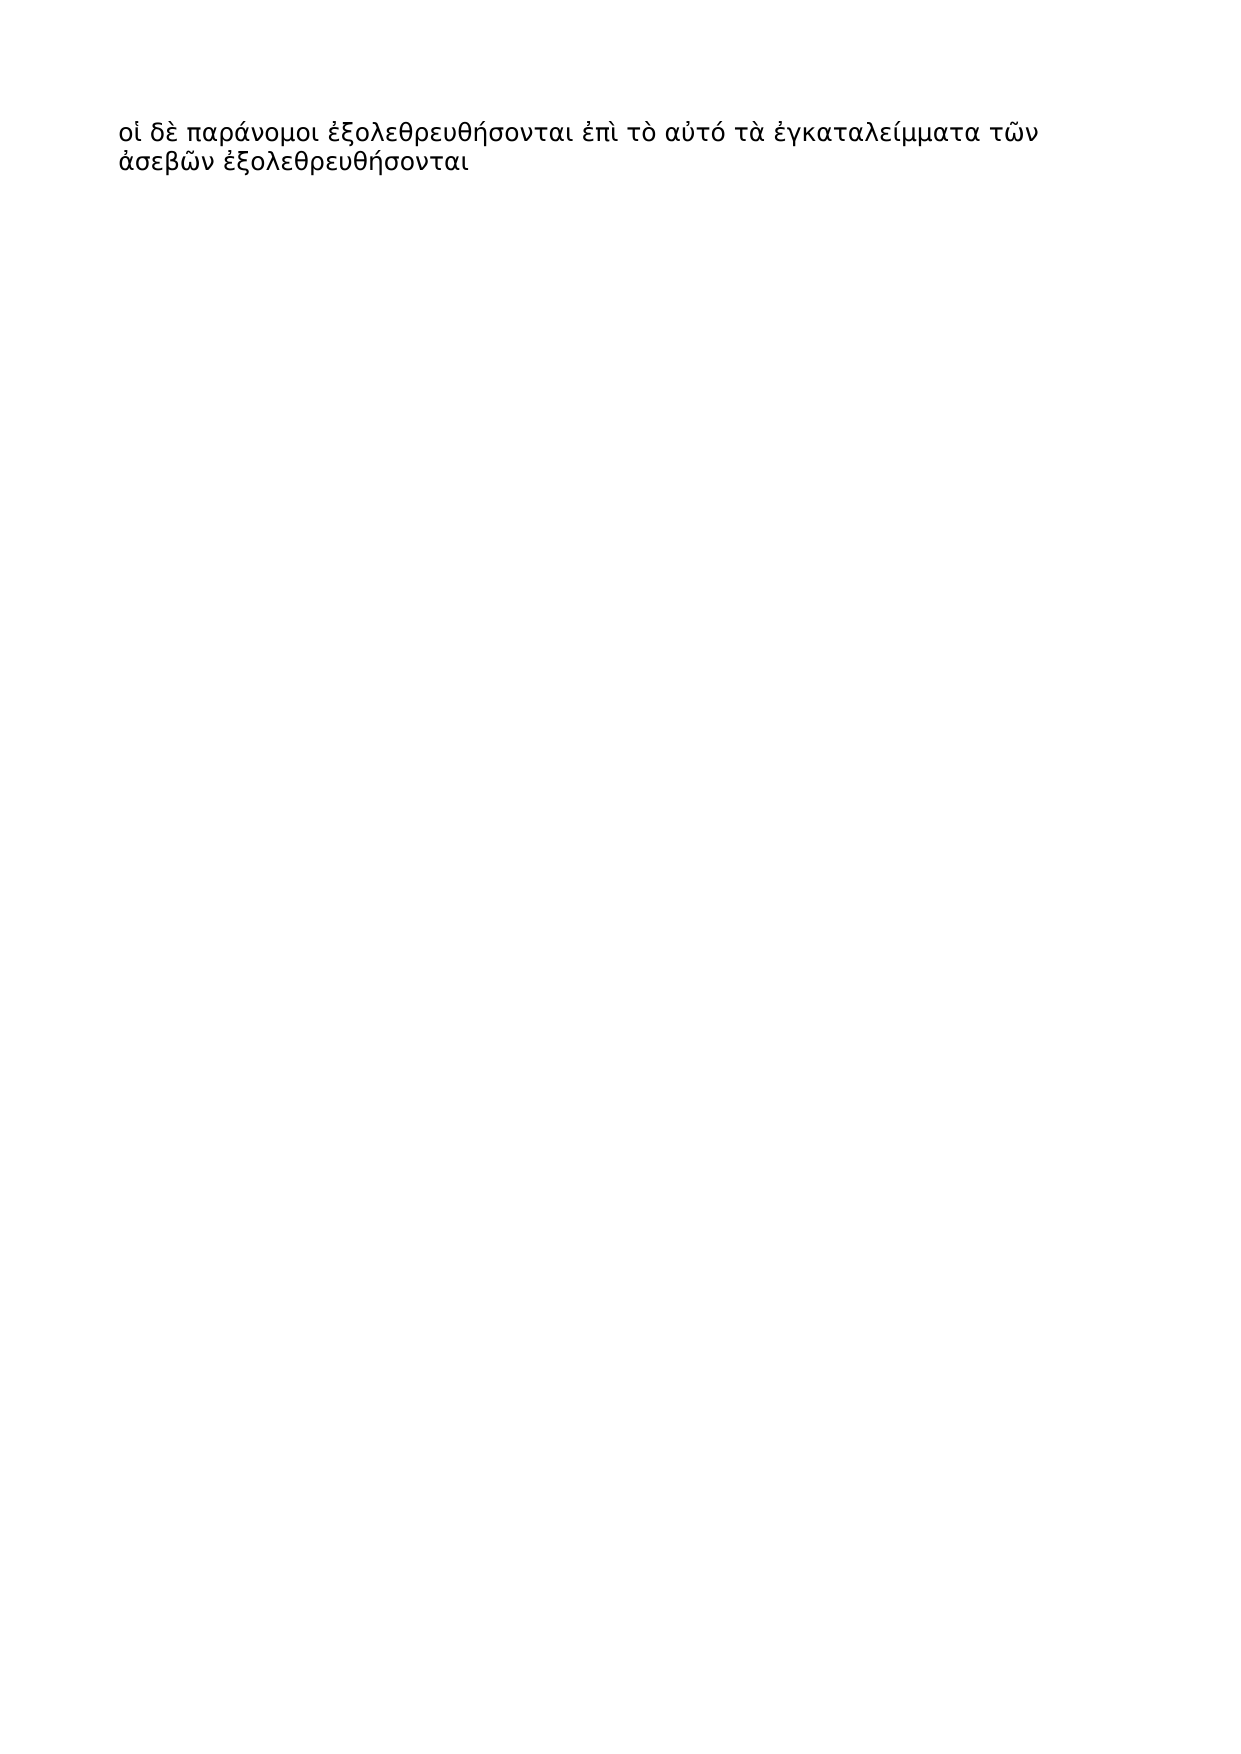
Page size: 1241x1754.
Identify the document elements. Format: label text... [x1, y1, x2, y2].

text οἱ δὲ παράνομοι ἐξολεθρευθήσονται ἐπὶ τὸ αὐτό τὰ ἐγκαταλείμματα τῶν ἀσεβῶν ἐξολεθρευθήσονται [118, 118, 1122, 176]
